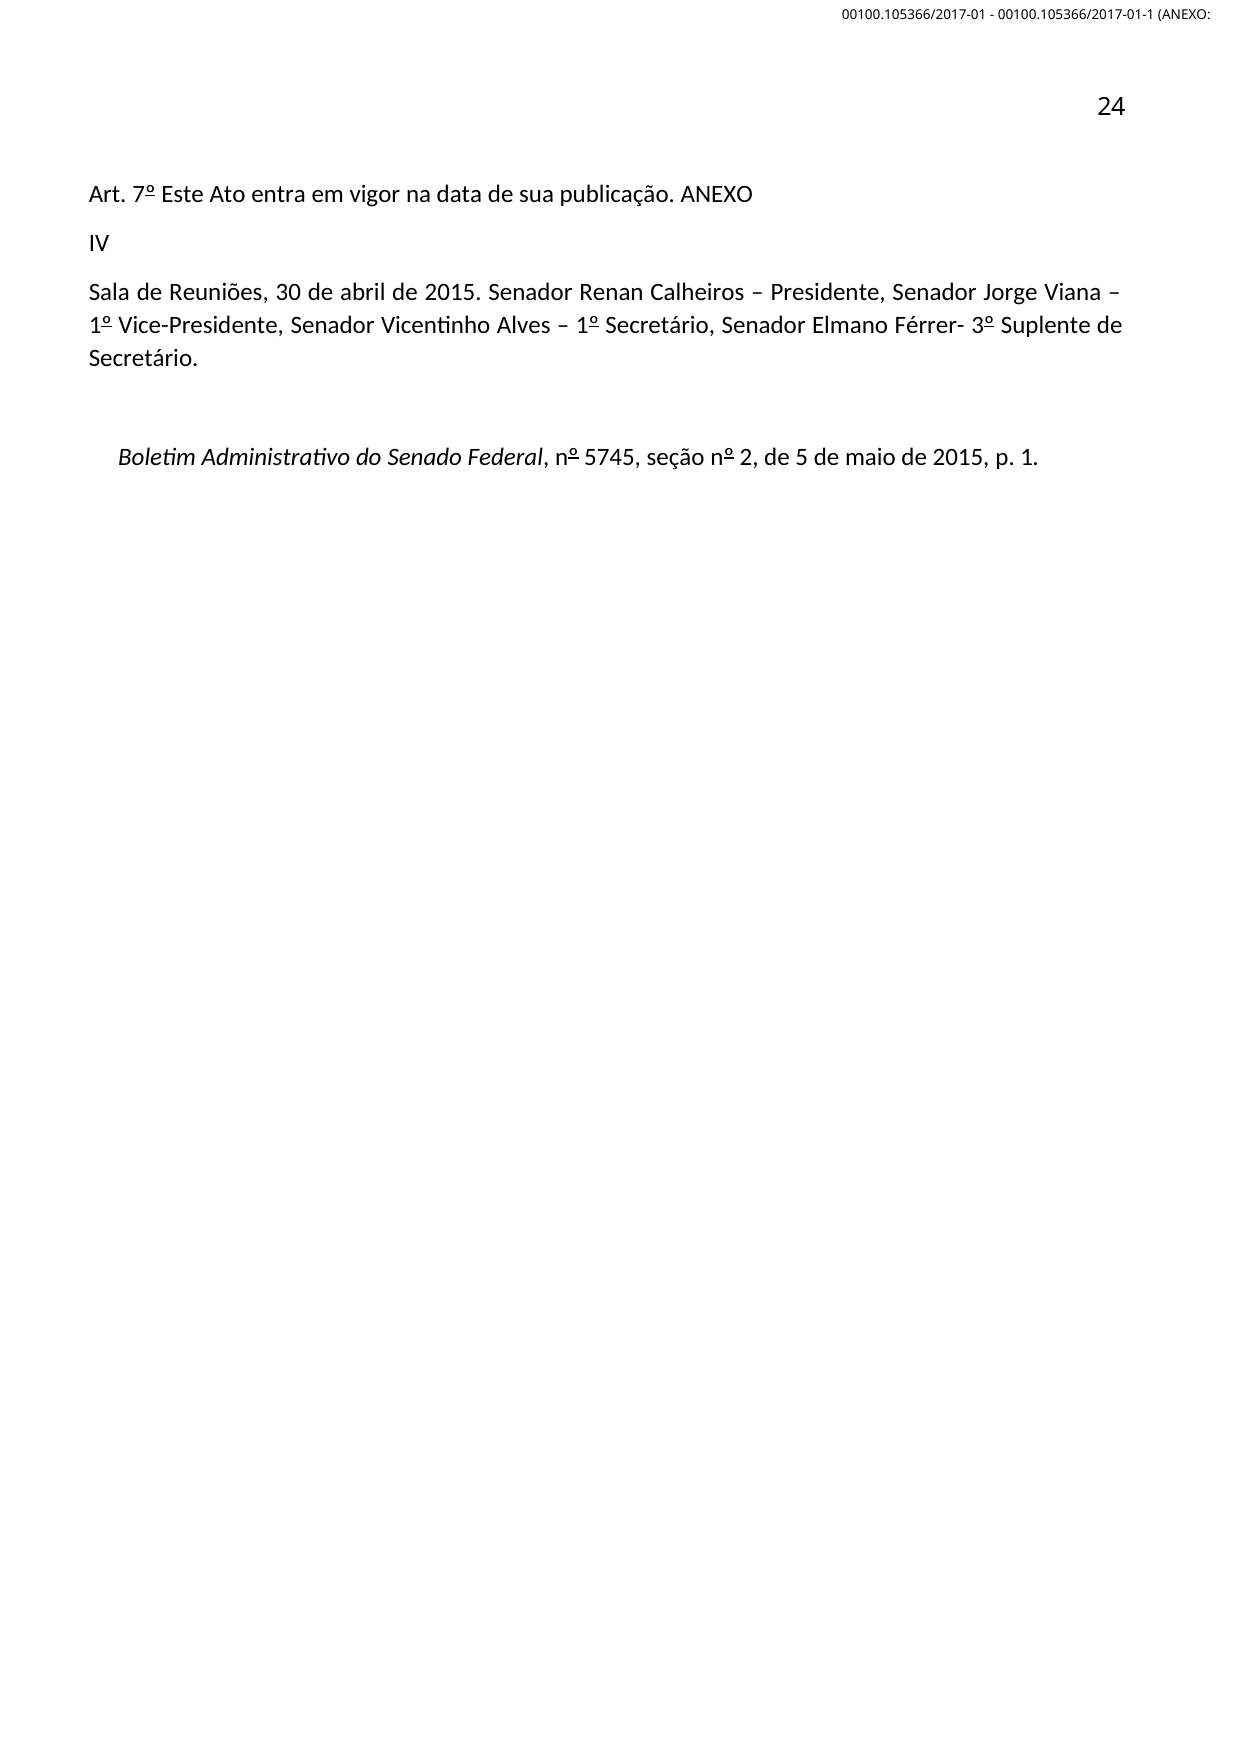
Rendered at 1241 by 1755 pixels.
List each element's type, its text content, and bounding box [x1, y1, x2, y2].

text Boletim Administrativo do Senado Federal, nº 5745, seção nº 2, de 5 de maio de 2015, p. 1. [118, 441, 1167, 471]
text Art. 7º Este Ato entra em vigor na data de sua publicação. ANEXO IV [88, 178, 770, 258]
text Sala de Reuniões, 30 de abril de 2015. Senador Renan Calheiros – Presidente, Senador Jorge Viana – 1º Vice-Presidente, Senador Vicentinho Alves – 1º Secretário, Senador Elmano Férrer- 3º Suplente de Secretário. [88, 277, 1123, 372]
